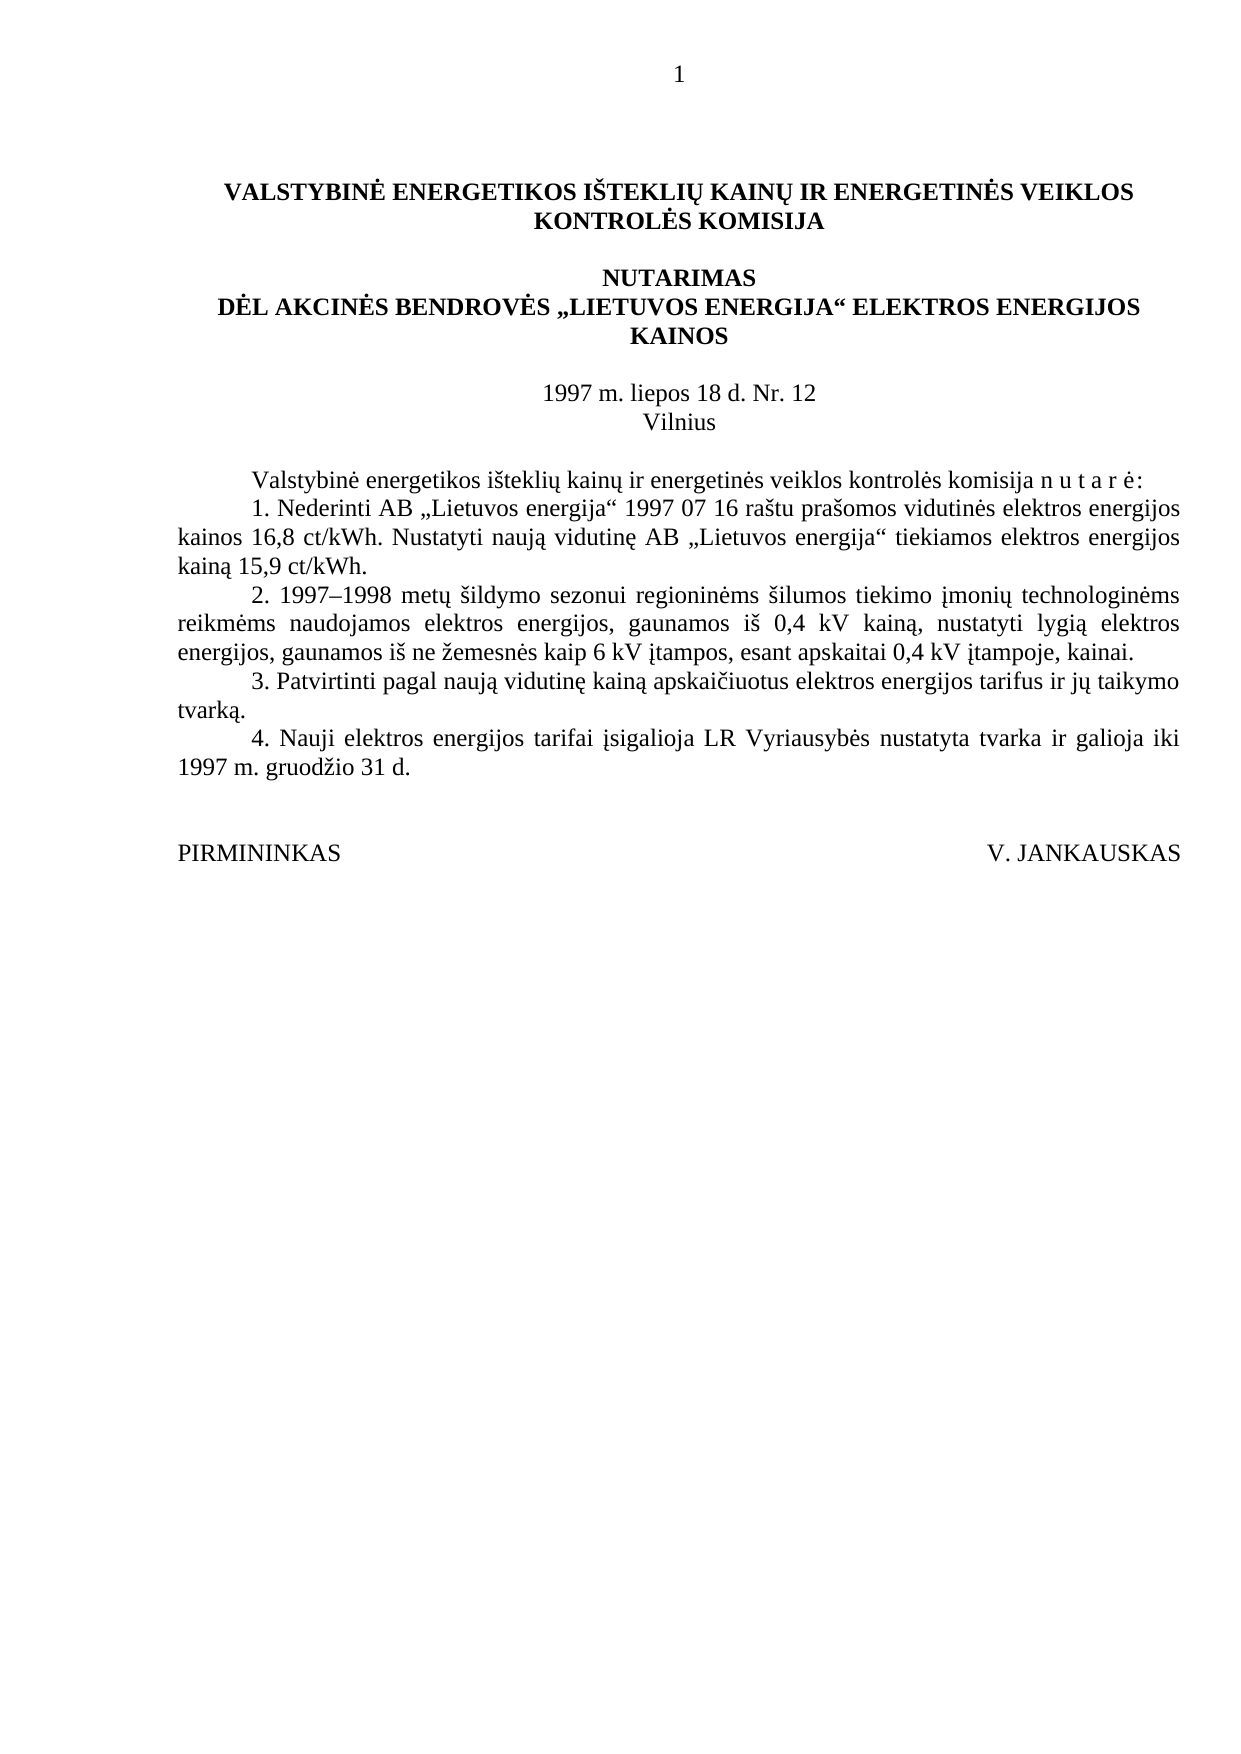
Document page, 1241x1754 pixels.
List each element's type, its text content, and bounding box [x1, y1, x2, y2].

text Vilnius [177, 407, 1181, 436]
text 2. 1997–1998 metų šildymo sezonui regioninėms šilumos tiekimo įmonių technologinėms reikmėms naudojamos elektros energijos, gaunamos iš 0,4 kV kainą, nustatyti lygią elektros energijos, gaunamos iš ne žemesnės kaip 6 kV įtampos, esant apskaitai 0,4 kV įtampoje, kainai. [177, 580, 1181, 666]
text 1. Nederinti AB „Lietuvos energija“ 1997 07 16 raštu prašomos vidutinės elektros energijos kainos 16,8 ct/kWh. Nustatyti naują vidutinę AB „Lietuvos energija“ tiekiamos elektros energijos kainą 15,9 ct/kWh. [177, 493, 1181, 580]
text VALSTYBINĖ ENERGETIKOS IŠTEKLIŲ KAINŲ IR ENERGETINĖS VEIKLOS KONTROLĖS KOMISIJA [177, 177, 1181, 235]
text Valstybinė energetikos išteklių kainų ir energetinės veiklos kontrolės komisija nutarė: [177, 465, 1181, 493]
text 4. Nauji elektros energijos tarifai įsigalioja LR Vyriausybės nustatyta tvarka ir galioja iki 1997 m. gruodžio 31 d. [177, 723, 1181, 781]
text PIRMININKAS V. JANKAUSKAS [177, 838, 1181, 867]
text 3. Patvirtinti pagal naują vidutinę kainą apskaičiuotus elektros energijos tarifus ir jų taikymo tvarką. [177, 666, 1181, 723]
text NUTARIMAS [177, 263, 1181, 292]
text DĖL AKCINĖS BENDROVĖS „LIETUVOS ENERGIJA“ ELEKTROS ENERGIJOS KAINOS [177, 292, 1181, 350]
text 1997 m. liepos 18 d. Nr. 12 [177, 378, 1181, 407]
